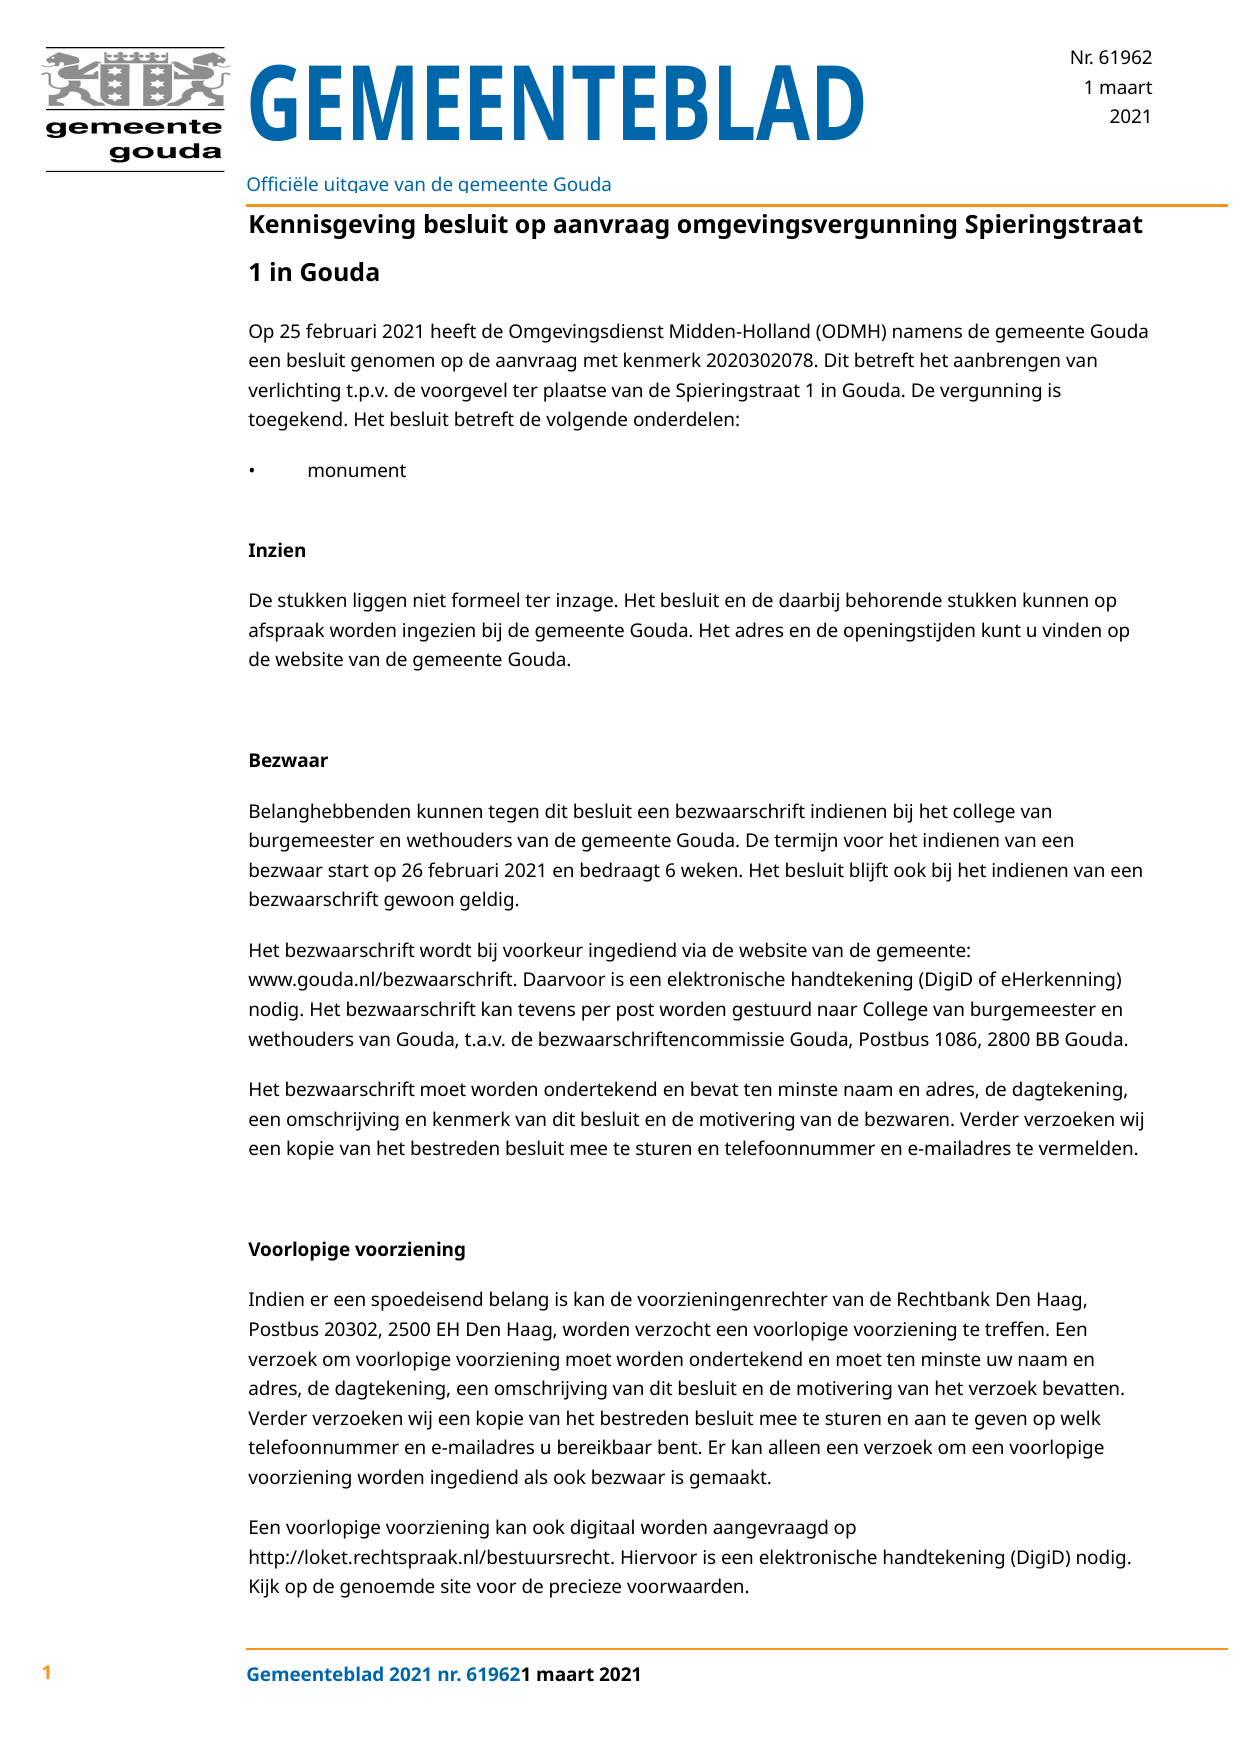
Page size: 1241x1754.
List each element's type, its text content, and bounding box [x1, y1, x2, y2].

picture [41, 47, 231, 172]
text Het bezwaarschrift moet worden ondertekend en bevat ten minste naam en adres, de dagtekening, een omschrijving en kenmerk van dit besluit en de motivering van de bezwaren. Verder verzoeken wij een kopie van het bestreden besluit mee te sturen en telefoonnummer en e-mailadres te vermelden. [248, 1076, 1152, 1161]
text Belanghebbenden kunnen tegen dit besluit een bezwaarschrift indienen bij het college van burgemeester en wethouders van de gemeente Gouda. De termijn voor het indienen van een bezwaar start op 26 februari 2021 en bedraagt 6 weken. Het besluit blijft ook bij het indienen van een bezwaarschrift gewoon geldig. [248, 798, 1152, 912]
text Voorlopige voorziening [248, 1236, 1152, 1262]
text Indien er een spoedeisend belang is kan de voorzieningenrechter van de Rechtbank Den Haag, Postbus 20302, 2500 EH Den Haag, worden verzocht een voorlopige voorziening te treffen. Een verzoek om voorlopige voorziening moet worden ondertekend en moet ten minste uw naam en adres, de dagtekening, een omschrijving van dit besluit en de motivering van het verzoek bevatten. Verder verzoeken wij een kopie van het bestreden besluit mee te sturen en aan te geven op welk telefoonnummer en e-mailadres u bereikbaar bent. Er kan alleen een verzoek om een voorlopige voorziening worden ingediend als ook bezwaar is gemaakt. [248, 1287, 1152, 1490]
text Het bezwaarschrift wordt bij voorkeur ingediend via de website van de gemeente: www.gouda.nl/bezwaarschrift. Daarvoor is een elektronische handtekening (DigiD of eHerkenning) nodig. Het bezwaarschrift kan tevens per post worden gestuurd naar College van burgemeester en wethouders van Gouda, t.a.v. de bezwaarschriftencommissie Gouda, Postbus 1086, 2800 BB Gouda. [248, 937, 1152, 1052]
text Inzien [248, 537, 1152, 563]
text Een voorlopige voorziening kan ook digitaal worden aangevraagd op http://loket.rechtspraak.nl/bestuursrecht. Hiervoor is een elektronische handtekening (DigiD) nodig. Kijk op de genoemde site voor de precieze voorwaarden. [248, 1514, 1152, 1599]
list monument [248, 457, 1152, 483]
text Kennisgeving besluit op aanvraag omgevingsvergunning Spieringstraat 1 in Gouda [248, 207, 1152, 288]
text Op 25 februari 2021 heeft de Omgevingsdienst Midden-Holland (ODMH) namens de gemeente Gouda een besluit genomen op de aanvraag met kenmerk 2020302078. Dit betreft het aanbrengen van verlichting t.p.v. de voorgevel ter plaatse van de Spieringstraat 1 in Gouda. De vergunning is toegekend. Het besluit betreft de volgende onderdelen: [248, 318, 1152, 432]
text Bezwaar [248, 747, 1152, 773]
text De stukken liggen niet formeel ter inzage. Het besluit en de daarbij behorende stukken kunnen op afspraak worden ingezien bij de gemeente Gouda. Het adres en de openingstijden kunt u vinden op de website van de gemeente Gouda. [248, 587, 1152, 672]
